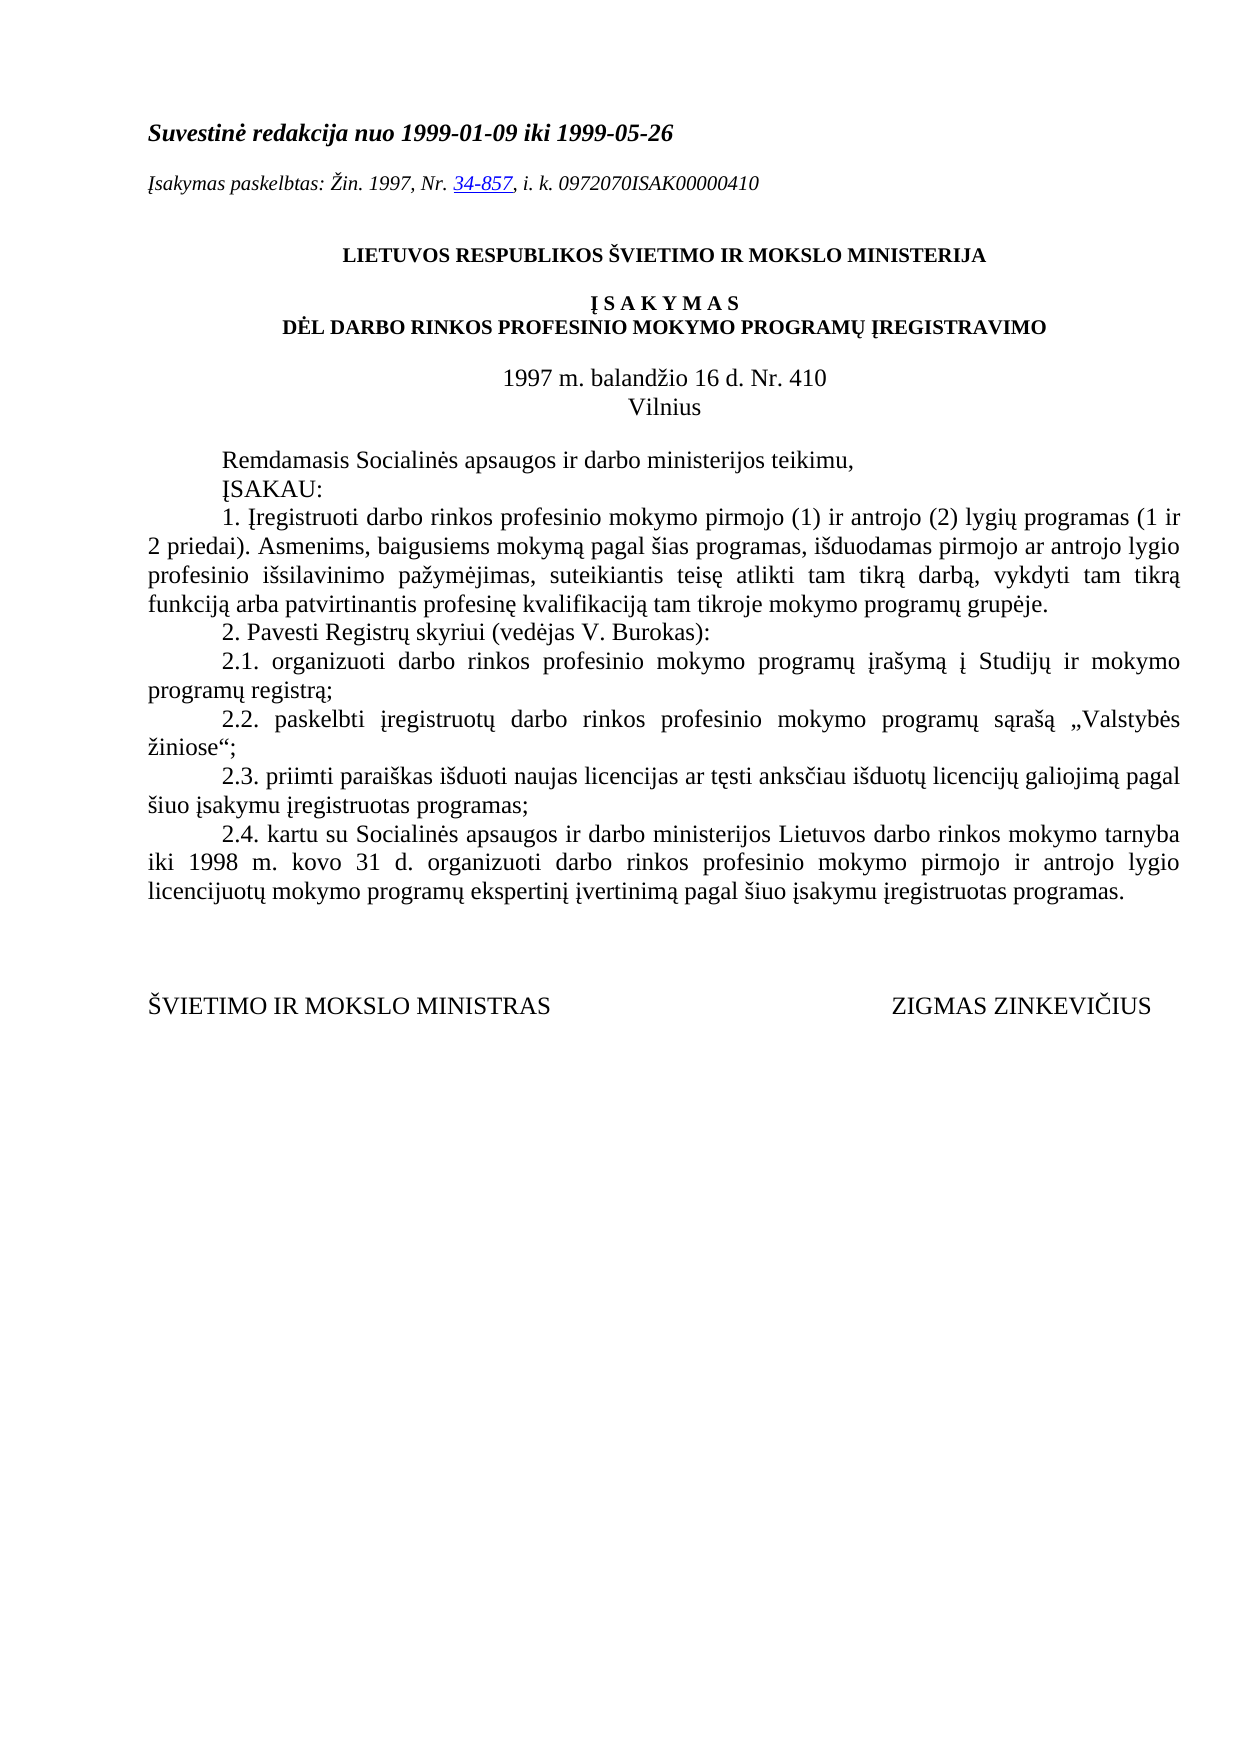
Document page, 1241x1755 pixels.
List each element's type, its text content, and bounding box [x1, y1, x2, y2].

text LIETUVOS RESPUBLIKOS ŠVIETIMO IR MOKSLO MINISTERIJA [148, 243, 1181, 267]
text Įsakymas paskelbtas: Žin. 1997, Nr. 34-857, i. k. 0972070ISAK00000410 [148, 171, 1181, 195]
text Suvestinė redakcija nuo 1999-01-09 iki 1999-05-26 [148, 118, 1181, 147]
text ŠVIETIMO IR MOKSLO MINISTRAS ZIGMAS ZINKEVIČIUS [148, 991, 1181, 1020]
text 1. Įregistruoti darbo rinkos profesinio mokymo pirmojo (1) ir antrojo (2) lygių programas (1 ir 2 priedai). Asmenims, baigusiems mokymą pagal šias programas, išduodamas pirmojo ar antrojo lygio profesinio išsilavinimo pažymėjimas, suteikiantis teisę atlikti tam tikrą darbą, vykdyti tam tikrą funkciją arba patvirtinantis profesinę kvalifikaciją tam tikroje mokymo programų grupėje. [148, 502, 1181, 617]
text DĖL DARBO RINKOS PROFESINIO MOKYMO PROGRAMŲ ĮREGISTRAVIMO [148, 315, 1181, 339]
text Remdamasis Socialinės apsaugos ir darbo ministerijos teikimu, [148, 445, 1181, 474]
text 2.1. organizuoti darbo rinkos profesinio mokymo programų įrašymą į Studijų ir mokymo programų registrą; [148, 646, 1181, 704]
text Vilnius [148, 392, 1181, 421]
text 2.2. paskelbti įregistruotų darbo rinkos profesinio mokymo programų sąrašą „Valstybės žiniose“; [148, 704, 1181, 761]
text 2.4. kartu su Socialinės apsaugos ir darbo ministerijos Lietuvos darbo rinkos mokymo tarnyba iki 1998 m. kovo 31 d. organizuoti darbo rinkos profesinio mokymo pirmojo ir antrojo lygio licencijuotų mokymo programų ekspertinį įvertinimą pagal šiuo įsakymu įregistruotas programas. [148, 819, 1181, 905]
text 2.3. priimti paraiškas išduoti naujas licencijas ar tęsti anksčiau išduotų licencijų galiojimą pagal šiuo įsakymu įregistruotas programas; [148, 761, 1181, 819]
text ĮSAKAU: [148, 474, 1181, 502]
text 1997 m. balandžio 16 d. Nr. 410 [148, 363, 1181, 392]
text Į S A K Y M A S [148, 291, 1181, 315]
text 2. Pavesti Registrų skyriui (vedėjas V. Burokas): [148, 617, 1181, 646]
